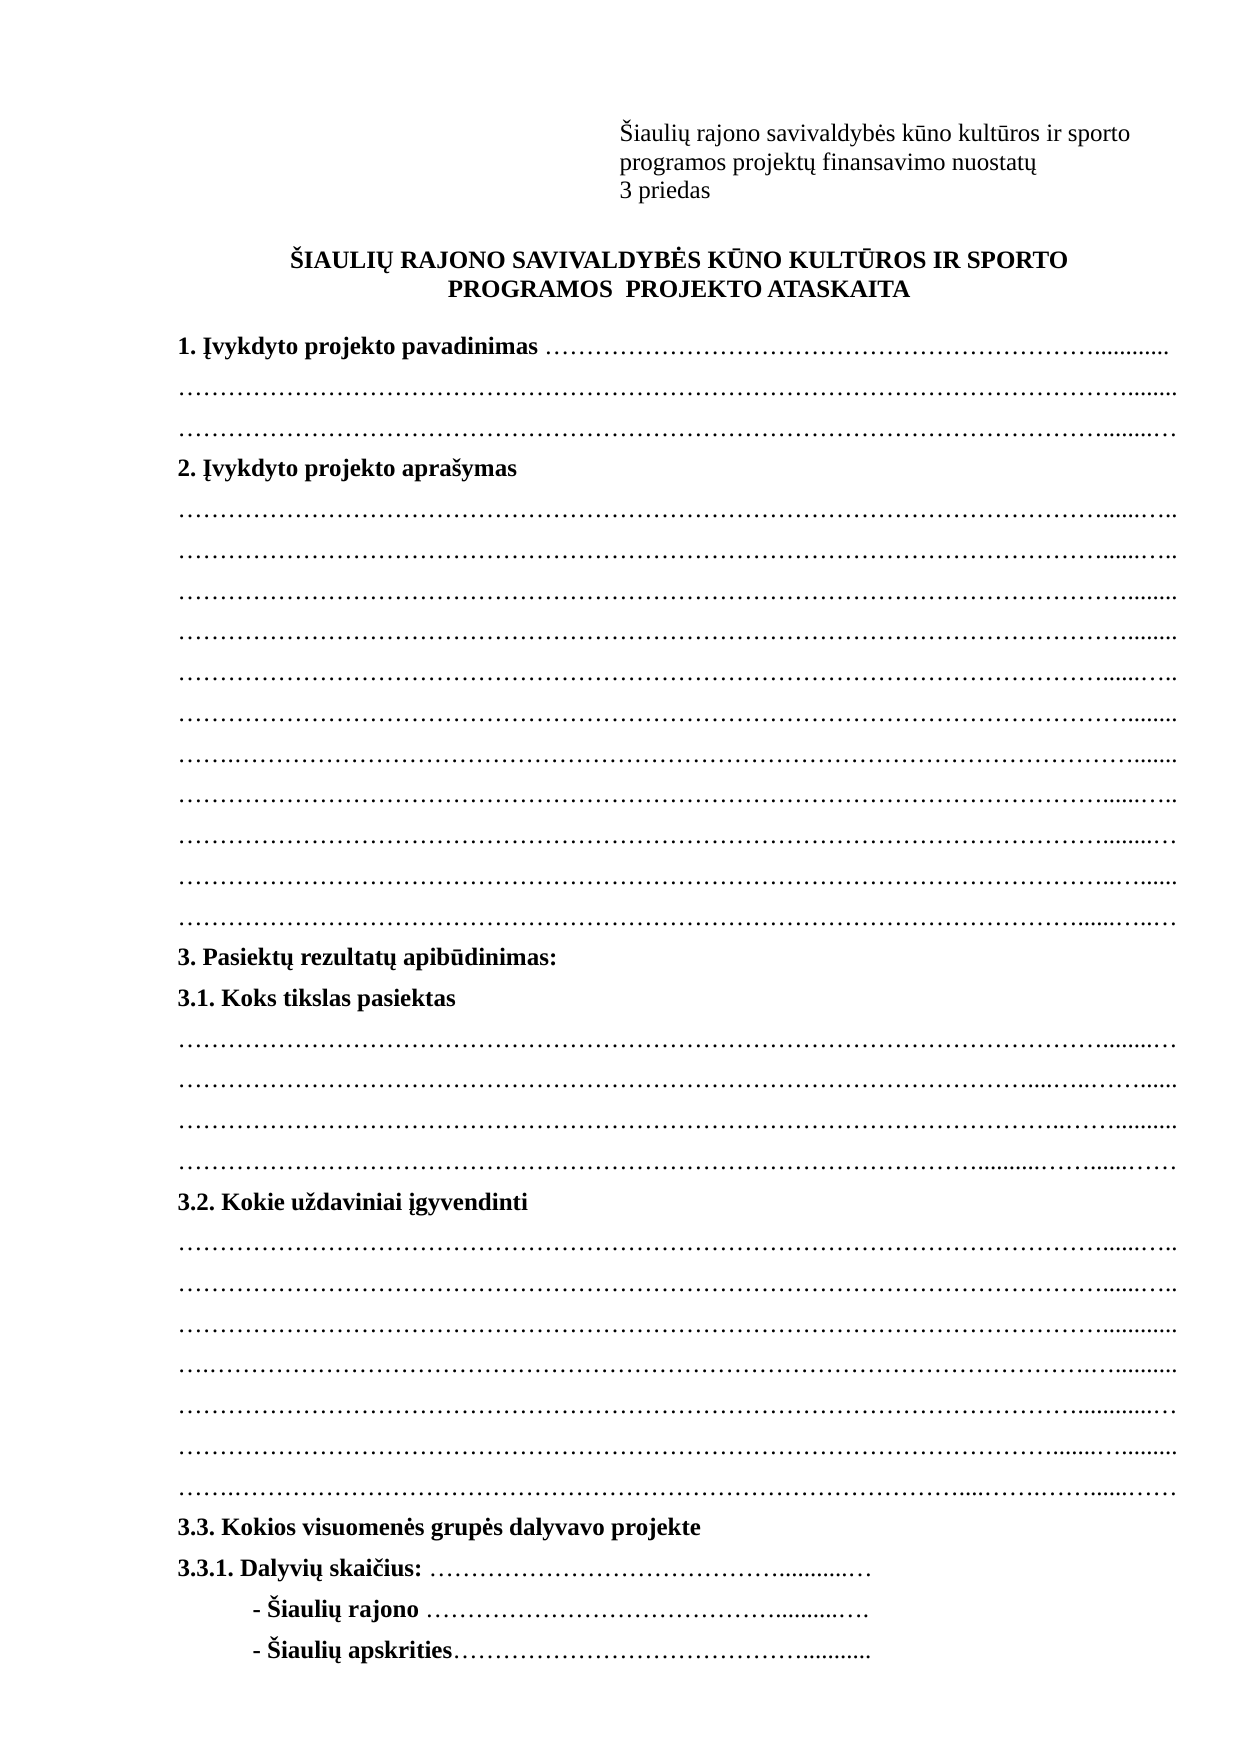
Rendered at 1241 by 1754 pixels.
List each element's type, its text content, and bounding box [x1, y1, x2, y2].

text 2. Įvykdyto projekto aprašymas [177, 453, 1181, 482]
text ŠIAULIŲ RAJONO SAVIVALDYBĖS KŪNO KULTŪROS IR SPORTO [177, 245, 1181, 274]
text …………………………………………………………………………………………………......….. [177, 1227, 1181, 1256]
text …………………………………………………………………………………………………........… [177, 1024, 1181, 1052]
text - Šiaulių apskrities……………………………………........... [177, 1635, 1181, 1663]
text …………………………………………………………………………………………………............ [177, 1309, 1181, 1338]
text …………………………………………………………………………………………………......….. [177, 657, 1181, 686]
text …………………………………………………………………………………………………........… [177, 820, 1181, 849]
text 3.2. Kokie uždaviniai įgyvendinti [177, 1187, 1181, 1215]
text programos projektų finansavimo nuostatų [177, 147, 1181, 176]
text ………………………………………………………………………………………………............… [177, 1390, 1181, 1419]
text …………………………………………………………………………………………………......….. [177, 535, 1181, 564]
text ……………………………………………………………………………………………………........ [177, 616, 1181, 645]
text …………………………………………………………………………………………….......…......... [177, 1431, 1181, 1460]
text …………………………………………………………………………………………………......….. [177, 779, 1181, 808]
text ……………………………………………………………………………………………………........ [177, 372, 1181, 401]
text 3 priedas [177, 176, 1181, 204]
text 3.1. Koks tikslas pasiektas [177, 983, 1181, 1012]
text 1. Įvykdyto projekto pavadinimas …………………………………………………………............ [177, 331, 1181, 360]
text Šiaulių rajono savivaldybės kūno kultūros ir sporto [177, 118, 1181, 147]
text …………………………………………………………………………………………………..…...... [177, 861, 1181, 889]
text ………………………………………………………………………………………………......…..… [177, 902, 1181, 930]
text ……………………………………………………………………………………………………........ [177, 576, 1181, 604]
text 3. Pasiektų rezultatų apibūdinimas: [177, 942, 1181, 971]
text …………………………………………………………………………………………………........… [177, 413, 1181, 442]
text ……………………………………………………………………………………..........……......…… [177, 1146, 1181, 1175]
text …….……………………………………………………………………………....…….……......…… [177, 1472, 1181, 1501]
text ……………………………………………………………………………………………..…….......... [177, 1105, 1181, 1134]
text ……………………………………………………………………………………………………........ [177, 698, 1181, 727]
text …….………………………………………………………………………………………………....... [177, 739, 1181, 767]
text 3.3.1. Dalyvių skaičius: ……………………………………...........… [177, 1553, 1181, 1582]
text …………………………………………………………………………………………....…..……...... [177, 1064, 1181, 1093]
text - Šiaulių rajono ……………………………………..........…. [177, 1594, 1181, 1623]
text …………………………………………………………………………………………………......….. [177, 494, 1181, 523]
text …………………………………………………………………………………………………......….. [177, 1268, 1181, 1297]
text ….…………………………………………………………………………………………….….......... [177, 1349, 1181, 1378]
text PROGRAMOS PROJEKTO ATASKAITA [177, 274, 1181, 303]
text 3.3. Kokios visuomenės grupės dalyvavo projekte [177, 1512, 1181, 1541]
